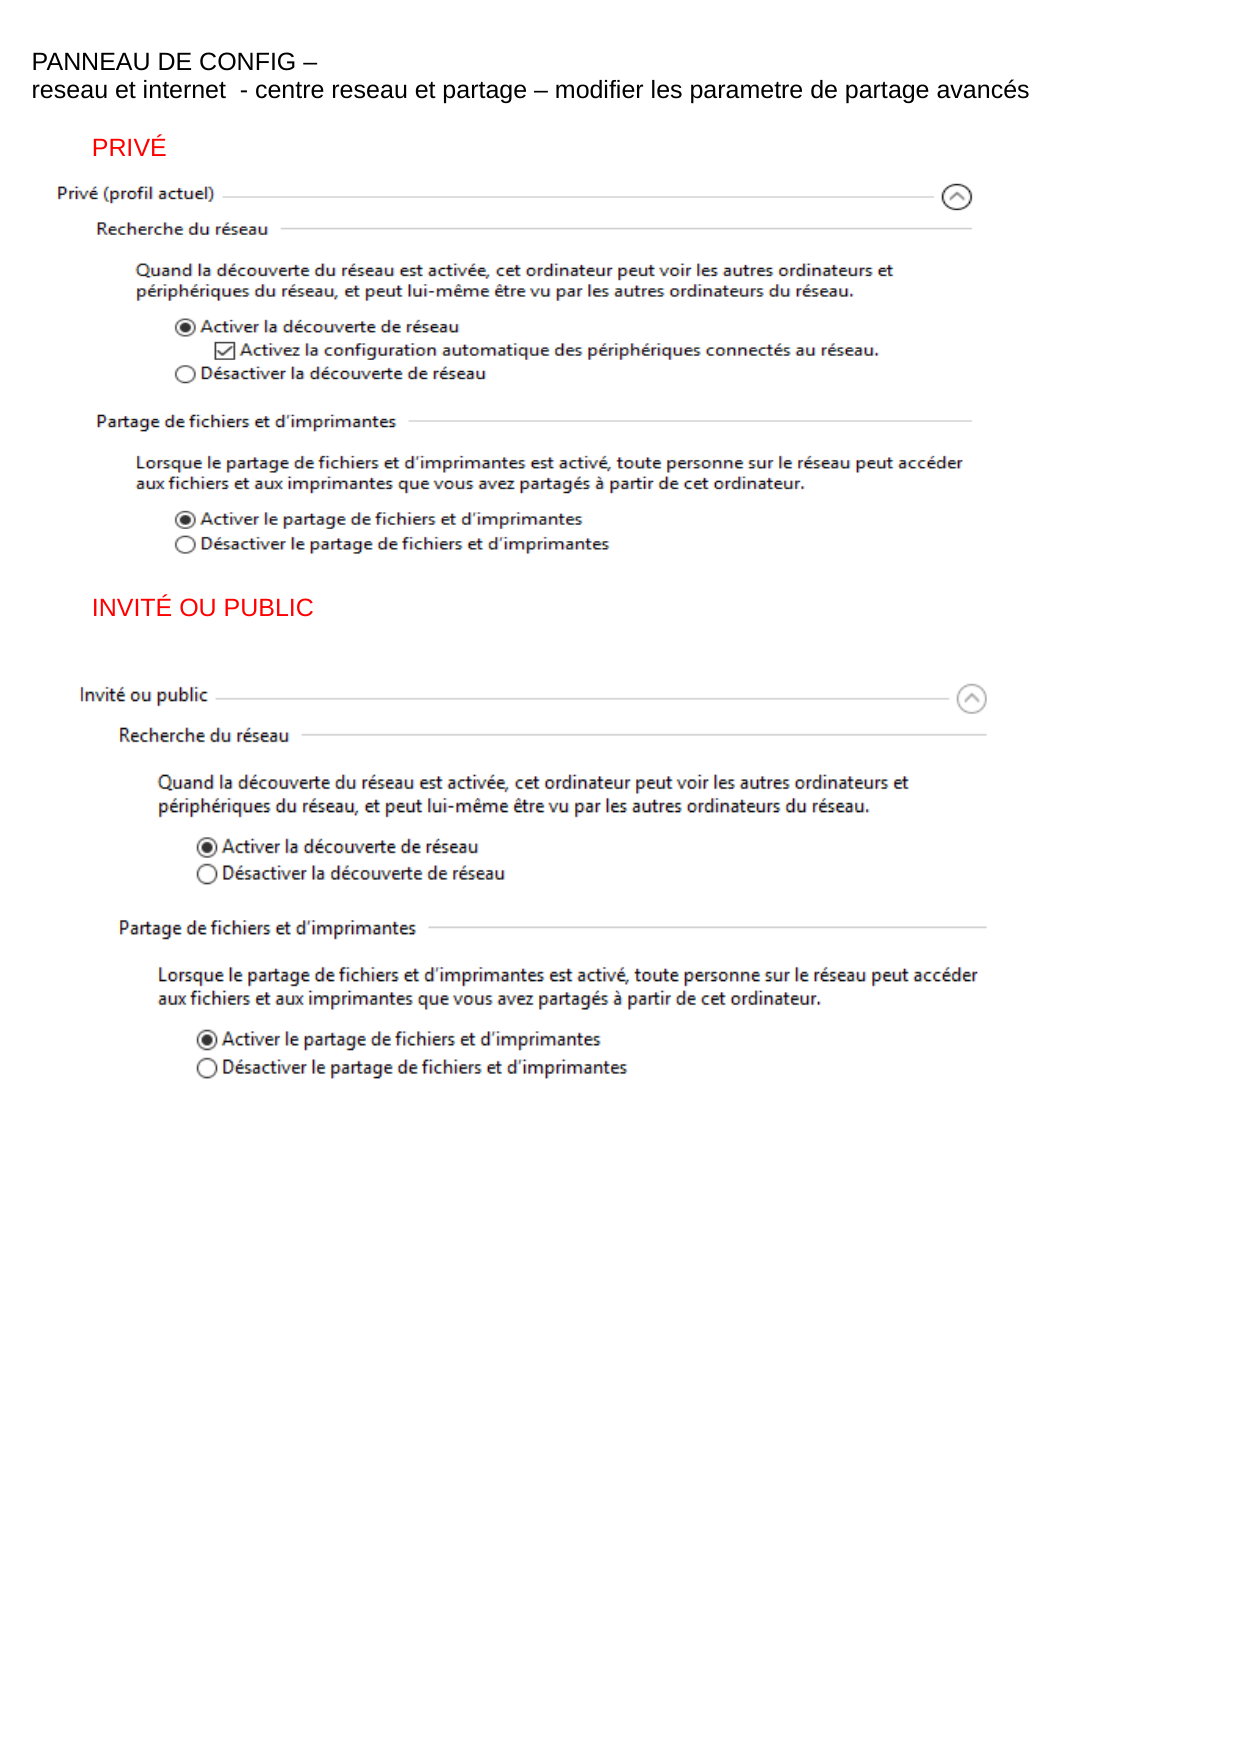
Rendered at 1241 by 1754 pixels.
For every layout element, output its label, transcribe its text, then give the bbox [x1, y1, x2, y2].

picture [35, 169, 999, 573]
text reseau et internet - centre reseau et partage – modifier les parametre de partage avancés [18, 75, 1222, 104]
text INVITÉ OU PUBLIC [18, 593, 1222, 621]
picture [58, 678, 1001, 1088]
text PANNEAU DE CONFIG – [18, 46, 1222, 75]
text PRIVÉ [18, 133, 1222, 161]
